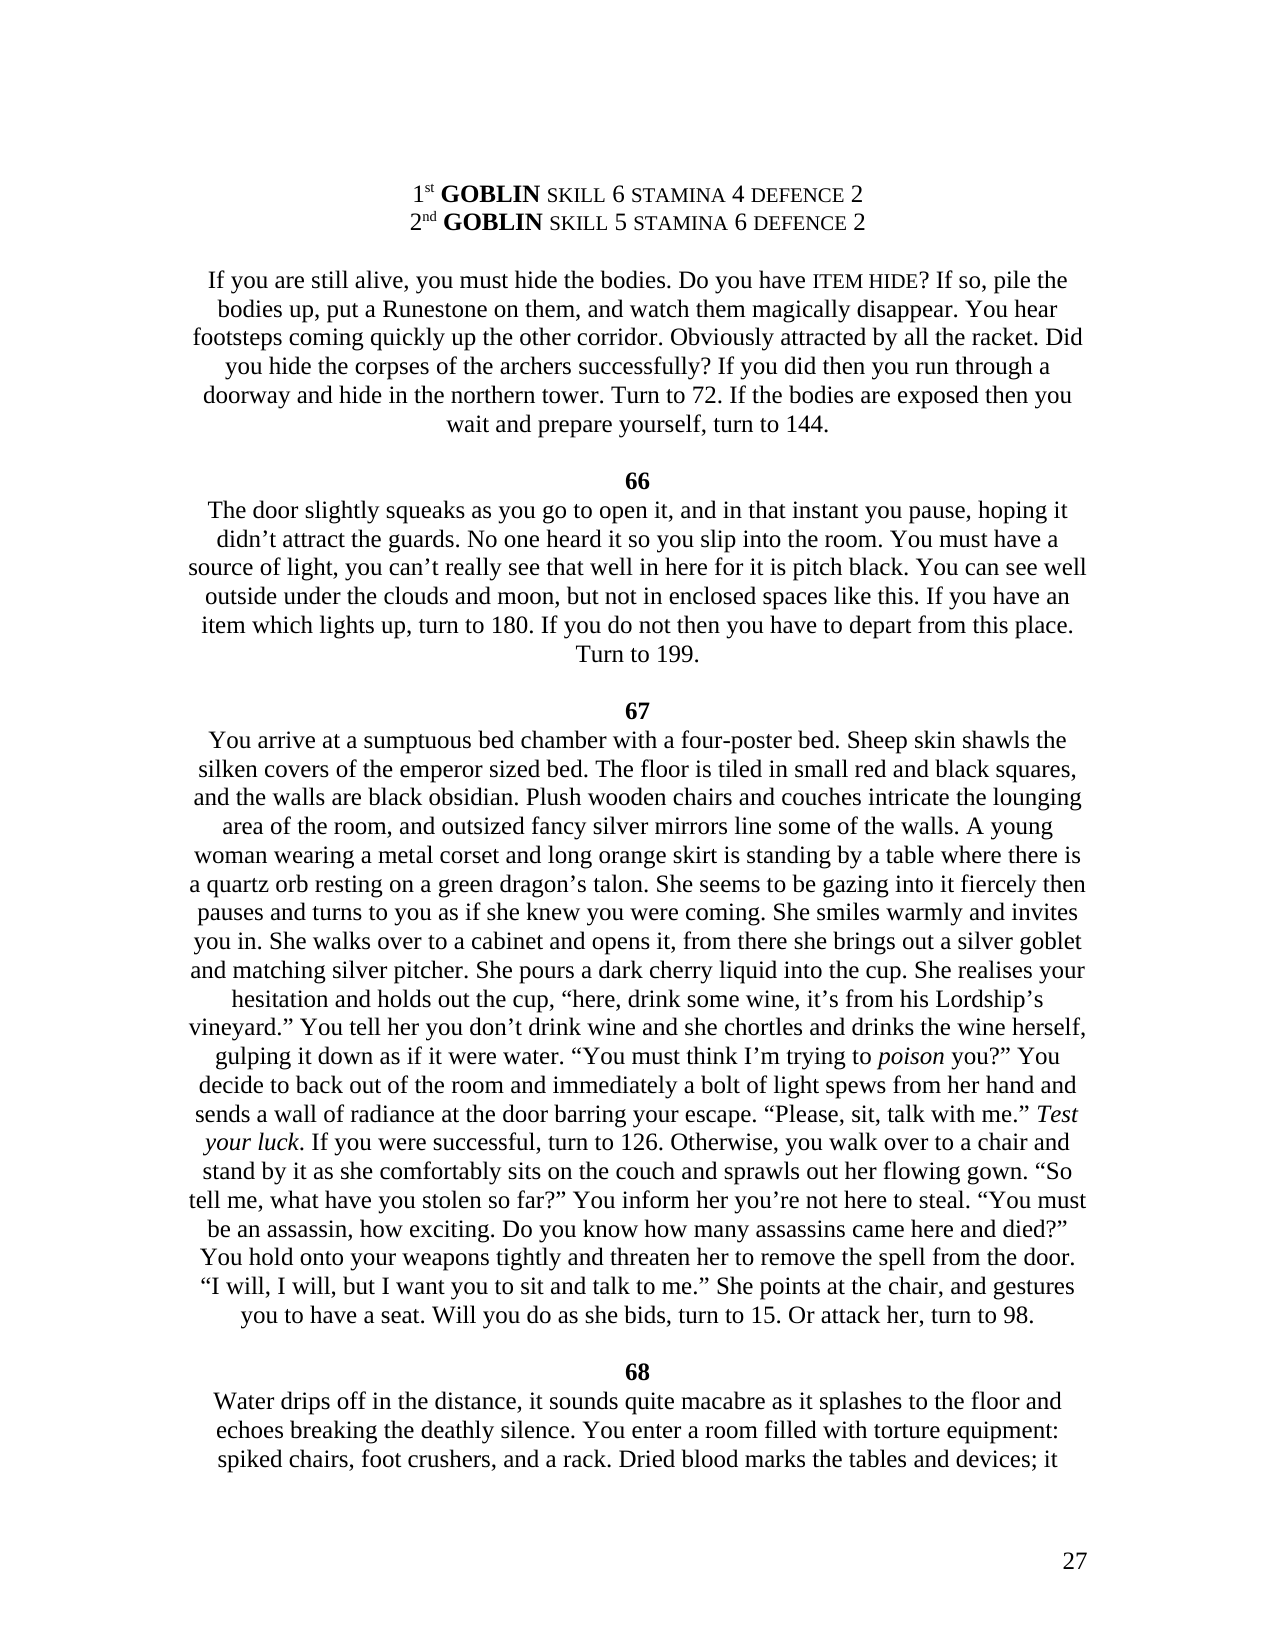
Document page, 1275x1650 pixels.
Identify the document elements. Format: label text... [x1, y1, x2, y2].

text 67 [187, 696, 1087, 725]
text The door slightly squeaks as you go to open it, and in that instant you pause, hoping it didn’t attract the guards. No one heard it so you slip into the room. You must have a source of light, you can’t really see that well in here for it is pitch black. You can see well outside under the clouds and moon, but not in enclosed spaces like this. If you have an item which lights up, turn to 180. If you do not then you have to depart from this place. Turn to 199. [187, 495, 1087, 667]
text Water drips off in the distance, it sounds quite macabre as it splashes to the floor and echoes breaking the deathly silence. You enter a room filled with torture equipment: spiked chairs, foot crushers, and a rack. Dried blood marks the tables and devices; it [187, 1386, 1087, 1472]
text 1st GOBLIN SKILL 6 STAMINA 4 DEFENCE 2 [187, 179, 1087, 207]
text You arrive at a sumptuous bed chamber with a four-poster bed. Sheep skin shawls the silken covers of the emperor sized bed. The floor is tiled in small red and black squares, and the walls are black obsidian. Plush wooden chairs and couches intricate the lounging area of the room, and outsized fancy silver mirrors line some of the walls. A young woman wearing a metal corset and long orange skirt is standing by a table where there is a quartz orb resting on a green dragon’s talon. She seems to be gazing into it fiercely then pauses and turns to you as if she knew you were coming. She smiles warmly and invites you in. She walks over to a cabinet and opens it, from there she brings out a silver goblet and matching silver pitcher. She pours a dark cherry liquid into the cup. She realises your hesitation and holds out the cup, “here, drink some wine, it’s from his Lordship’s vineyard.” You tell her you don’t drink wine and she chortles and drinks the wine herself, gulping it down as if it were water. “You must think I’m trying to poison you?” You decide to back out of the room and immediately a bolt of light spews from her hand and sends a wall of radiance at the door barring your escape. “Please, sit, talk with me.” Test your luck. If you were successful, turn to 126. Otherwise, you walk over to a chair and stand by it as she comfortably sits on the couch and sprawls out her flowing gown. “So tell me, what have you stolen so far?” You inform her you’re not here to steal. “You must be an assassin, how exciting. Do you know how many assassins came here and died?” You hold onto your weapons tightly and threaten her to remove the spell from the door. “I will, I will, but I want you to sit and talk to me.” She points at the chair, and gestures you to have a seat. Will you do as she bids, turn to 15. Or attack her, turn to 98. [187, 725, 1087, 1329]
text 66 [187, 466, 1087, 495]
text 2nd GOBLIN SKILL 5 STAMINA 6 DEFENCE 2 [187, 207, 1087, 236]
text If you are still alive, you must hide the bodies. Do you have ITEM HIDE? If so, pile the bodies up, put a Runestone on them, and watch them magically disappear. You hear footsteps coming quickly up the other corridor. Obviously attracted by all the racket. Did you hide the corpses of the archers successfully? If you did then you run through a doorway and hide in the northern tower. Turn to 72. If the bodies are exposed then you wait and prepare yourself, turn to 144. [187, 265, 1087, 437]
text 68 [187, 1357, 1087, 1386]
